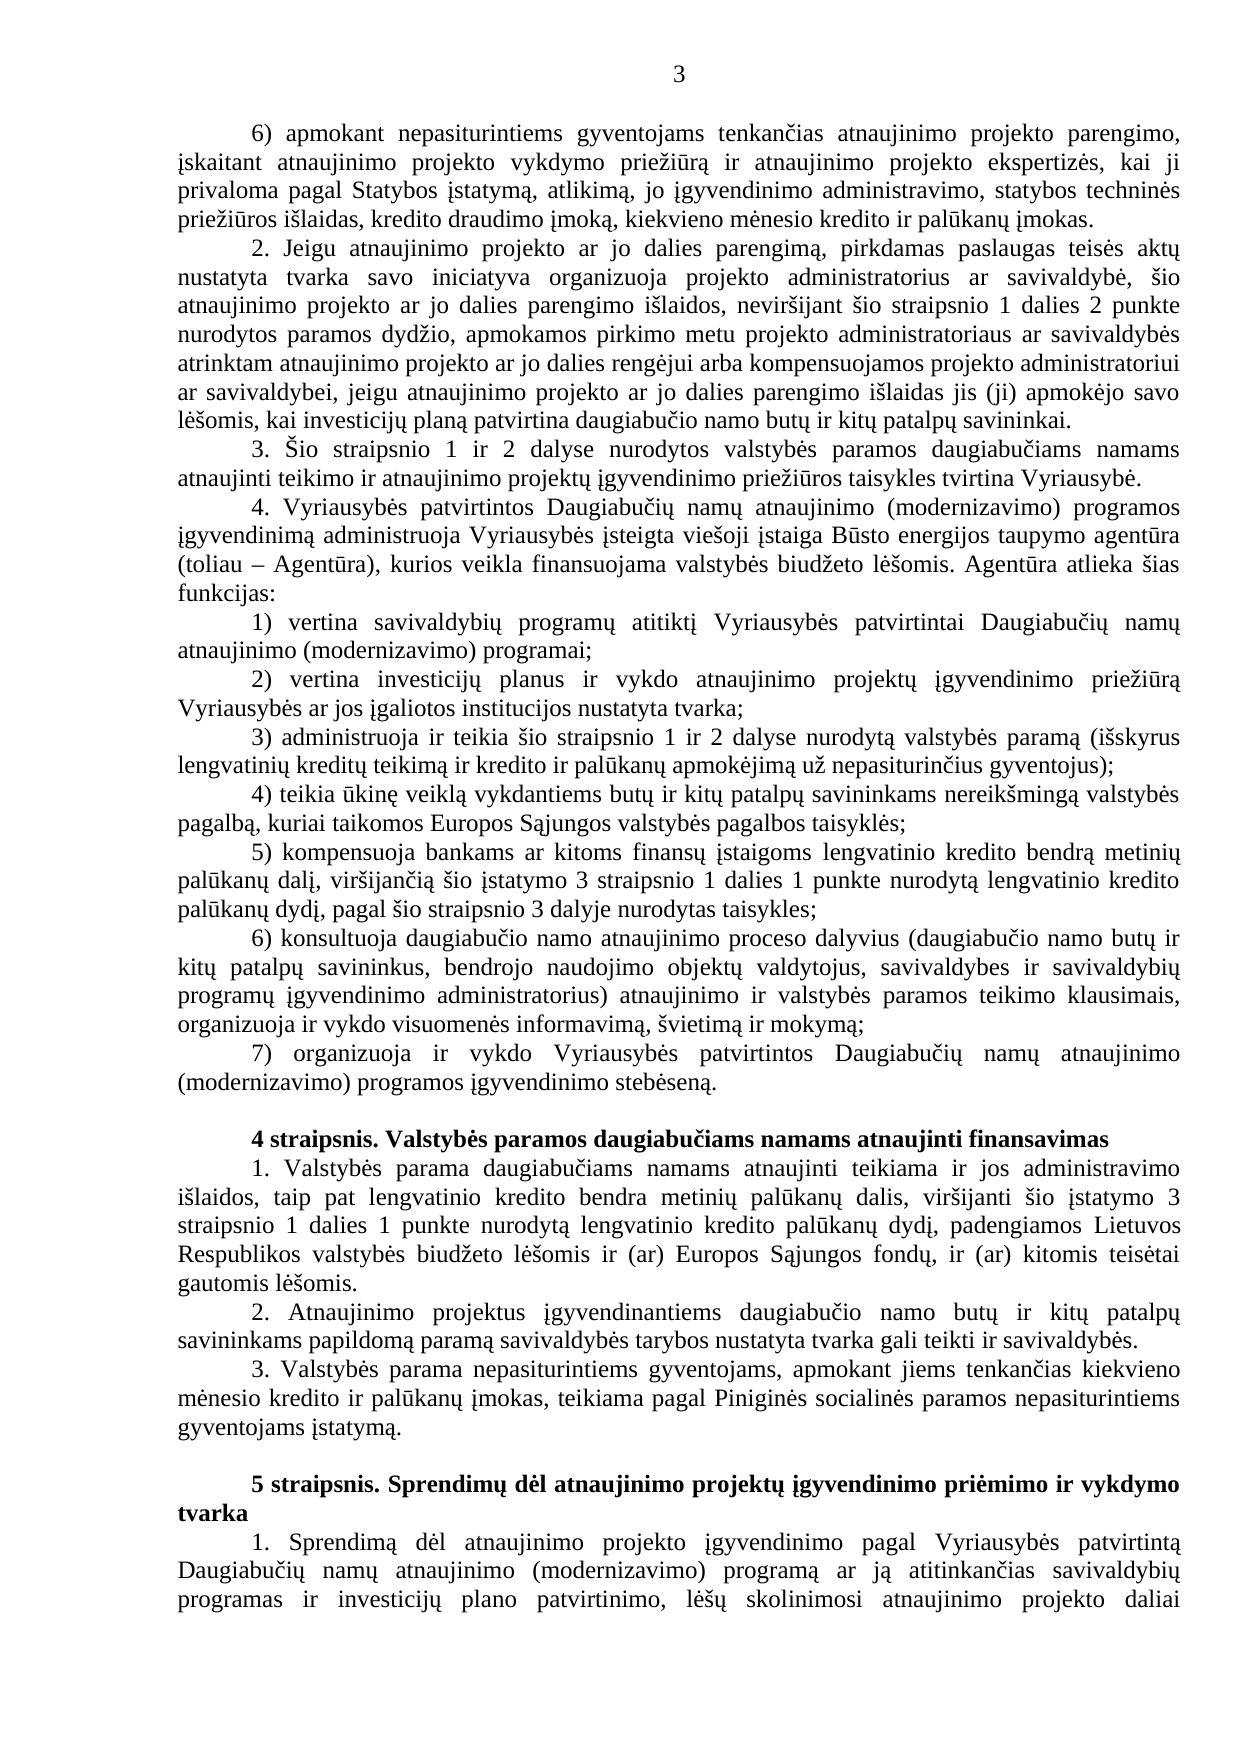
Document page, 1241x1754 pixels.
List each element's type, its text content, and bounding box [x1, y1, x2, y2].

text 2) vertina investicijų planus ir vykdo atnaujinimo projektų įgyvendinimo priežiūrą Vyriausybės ar jos įgaliotos institucijos nustatyta tvarka; [177, 664, 1181, 722]
text 6) apmokant nepasiturintiems gyventojams tenkančias atnaujinimo projekto parengimo, įskaitant atnaujinimo projekto vykdymo priežiūrą ir atnaujinimo projekto ekspertizės, kai ji privaloma pagal Statybos įstatymą, atlikimą, jo įgyvendinimo administravimo, statybos techninės priežiūros išlaidas, kredito draudimo įmoką, kiekvieno mėnesio kredito ir palūkanų įmokas. [177, 118, 1181, 233]
text 5 straipsnis. Sprendimų dėl atnaujinimo projektų įgyvendinimo priėmimo ir vykdymo tvarka [177, 1469, 1181, 1527]
text 1. Valstybės parama daugiabučiams namams atnaujinti teikiama ir jos administravimo išlaidos, taip pat lengvatinio kredito bendra metinių palūkanų dalis, viršijanti šio įstatymo 3 straipsnio 1 dalies 1 punkte nurodytą lengvatinio kredito palūkanų dydį, padengiamos Lietuvos Respublikos valstybės biudžeto lėšomis ir (ar) Europos Sąjungos fondų, ir (ar) kitomis teisėtai gautomis lėšomis. [177, 1153, 1181, 1297]
text 2. Atnaujinimo projektus įgyvendinantiems daugiabučio namo butų ir kitų patalpų savininkams papildomą paramą savivaldybės tarybos nustatyta tvarka gali teikti ir savivaldybės. [177, 1297, 1181, 1354]
text 3) administruoja ir teikia šio straipsnio 1 ir 2 dalyse nurodytą valstybės paramą (išskyrus lengvatinių kreditų teikimą ir kredito ir palūkanų apmokėjimą už nepasiturinčius gyventojus); [177, 722, 1181, 779]
text 3. Valstybės parama nepasiturintiems gyventojams, apmokant jiems tenkančias kiekvieno mėnesio kredito ir palūkanų įmokas, teikiama pagal Piniginės socialinės paramos nepasiturintiems gyventojams įstatymą. [177, 1354, 1181, 1441]
text 4. Vyriausybės patvirtintos Daugiabučių namų atnaujinimo (modernizavimo) programos įgyvendinimą administruoja Vyriausybės įsteigta viešoji įstaiga Būsto energijos taupymo agentūra (toliau – Agentūra), kurios veikla finansuojama valstybės biudžeto lėšomis. Agentūra atlieka šias funkcijas: [177, 492, 1181, 607]
text 1. Sprendimą dėl atnaujinimo projekto įgyvendinimo pagal Vyriausybės patvirtintą Daugiabučių namų atnaujinimo (modernizavimo) programą ar ją atitinkančias savivaldybių programas ir investicijų plano patvirtinimo, lėšų skolinimosi atnaujinimo projekto daliai [177, 1527, 1181, 1613]
text 3. Šio straipsnio 1 ir 2 dalyse nurodytos valstybės paramos daugiabučiams namams atnaujinti teikimo ir atnaujinimo projektų įgyvendinimo priežiūros taisykles tvirtina Vyriausybė. [177, 434, 1181, 492]
text 4) teikia ūkinę veiklą vykdantiems butų ir kitų patalpų savininkams nereikšmingą valstybės pagalbą, kuriai taikomos Europos Sąjungos valstybės pagalbos taisyklės; [177, 779, 1181, 837]
text 4 straipsnis. Valstybės paramos daugiabučiams namams atnaujinti finansavimas [177, 1124, 1181, 1153]
text 1) vertina savivaldybių programų atitiktį Vyriausybės patvirtintai Daugiabučių namų atnaujinimo (modernizavimo) programai; [177, 607, 1181, 664]
text 7) organizuoja ir vykdo Vyriausybės patvirtintos Daugiabučių namų atnaujinimo (modernizavimo) programos įgyvendinimo stebėseną. [177, 1038, 1181, 1096]
text 2. Jeigu atnaujinimo projekto ar jo dalies parengimą, pirkdamas paslaugas teisės aktų nustatyta tvarka savo iniciatyva organizuoja projekto administratorius ar savivaldybė, šio atnaujinimo projekto ar jo dalies parengimo išlaidos, neviršijant šio straipsnio 1 dalies 2 punkte nurodytos paramos dydžio, apmokamos pirkimo metu projekto administratoriaus ar savivaldybės atrinktam atnaujinimo projekto ar jo dalies rengėjui arba kompensuojamos projekto administratoriui ar savivaldybei, jeigu atnaujinimo projekto ar jo dalies parengimo išlaidas jis (ji) apmokėjo savo lėšomis, kai investicijų planą patvirtina daugiabučio namo butų ir kitų patalpų savininkai. [177, 233, 1181, 434]
text 5) kompensuoja bankams ar kitoms finansų įstaigoms lengvatinio kredito bendrą metinių palūkanų dalį, viršijančią šio įstatymo 3 straipsnio 1 dalies 1 punkte nurodytą lengvatinio kredito palūkanų dydį, pagal šio straipsnio 3 dalyje nurodytas taisykles; [177, 837, 1181, 923]
text 6) konsultuoja daugiabučio namo atnaujinimo proceso dalyvius (daugiabučio namo butų ir kitų patalpų savininkus, bendrojo naudojimo objektų valdytojus, savivaldybes ir savivaldybių programų įgyvendinimo administratorius) atnaujinimo ir valstybės paramos teikimo klausimais, organizuoja ir vykdo visuomenės informavimą, švietimą ir mokymą; [177, 923, 1181, 1038]
